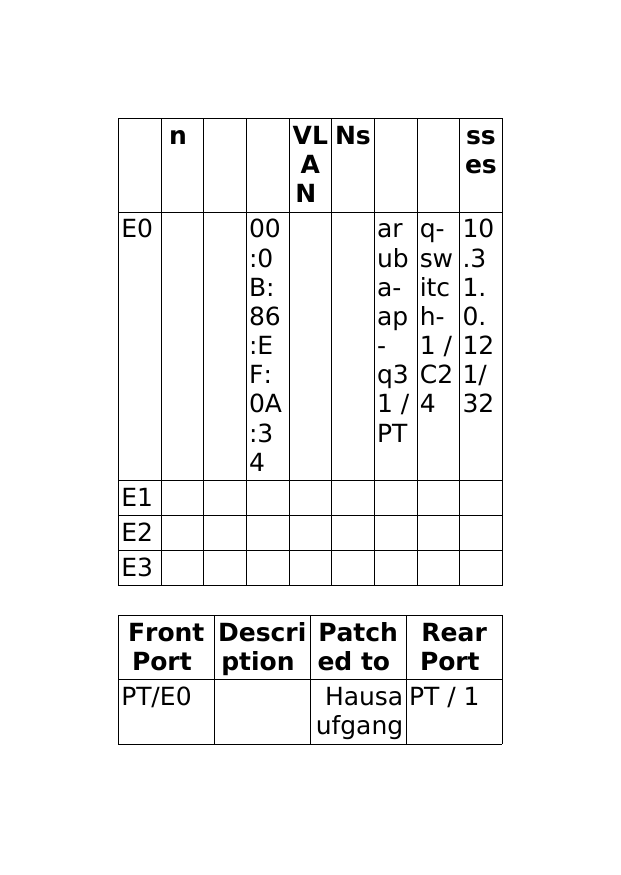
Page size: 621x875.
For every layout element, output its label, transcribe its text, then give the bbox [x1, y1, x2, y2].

table_cell [162, 213, 203, 480]
table_cell E2 [119, 516, 161, 550]
table_cell PT/E0 [119, 680, 214, 743]
table_header [247, 119, 289, 212]
table_cell [460, 481, 502, 515]
table_cell [247, 516, 289, 550]
table_cell [204, 213, 246, 480]
table_cell [375, 551, 417, 585]
table_cell 00:0B:86:EF:0A:34 [247, 213, 289, 480]
table_header [119, 119, 161, 212]
table_cell [290, 481, 331, 515]
table_cell [204, 516, 246, 550]
table_cell [247, 551, 289, 585]
table_cell E1 [119, 481, 161, 515]
table_cell [162, 516, 203, 550]
table_cell E3 [119, 551, 161, 585]
table_cell [460, 551, 502, 585]
table_cell [332, 481, 374, 515]
table_cell [162, 551, 203, 585]
table_cell [418, 551, 459, 585]
table_header [375, 119, 417, 212]
table_cell Hausaufgang [311, 680, 406, 743]
table_cell 10.31.0.121/32 [460, 213, 502, 480]
table_cell [418, 516, 459, 550]
table_header Front Port [119, 616, 214, 679]
table_cell [332, 551, 374, 585]
table_cell [215, 680, 310, 743]
table_cell PT / 1 [407, 680, 502, 743]
table_header sses [460, 119, 502, 212]
table_cell [418, 481, 459, 515]
table_cell aruba-ap-q31 / PT [375, 213, 417, 480]
table_header VLAN [290, 119, 331, 212]
table_cell [375, 481, 417, 515]
table_header [418, 119, 459, 212]
table_cell E0 [119, 213, 161, 480]
table_cell [204, 481, 246, 515]
table_cell [332, 213, 374, 480]
table_cell [460, 516, 502, 550]
table_cell [204, 551, 246, 585]
table_header Patched to [311, 616, 406, 679]
table_cell [290, 551, 331, 585]
table_cell [290, 213, 331, 480]
table_cell [162, 481, 203, 515]
table_cell [290, 516, 331, 550]
table_cell [332, 516, 374, 550]
table_header Ns [332, 119, 374, 212]
table_cell [375, 516, 417, 550]
table_header n [162, 119, 203, 212]
table_header Description [215, 616, 310, 679]
table_cell q-switch-1 / C24 [418, 213, 459, 480]
table_cell [247, 481, 289, 515]
table_header [204, 119, 246, 212]
table_header Rear Port [407, 616, 502, 679]
